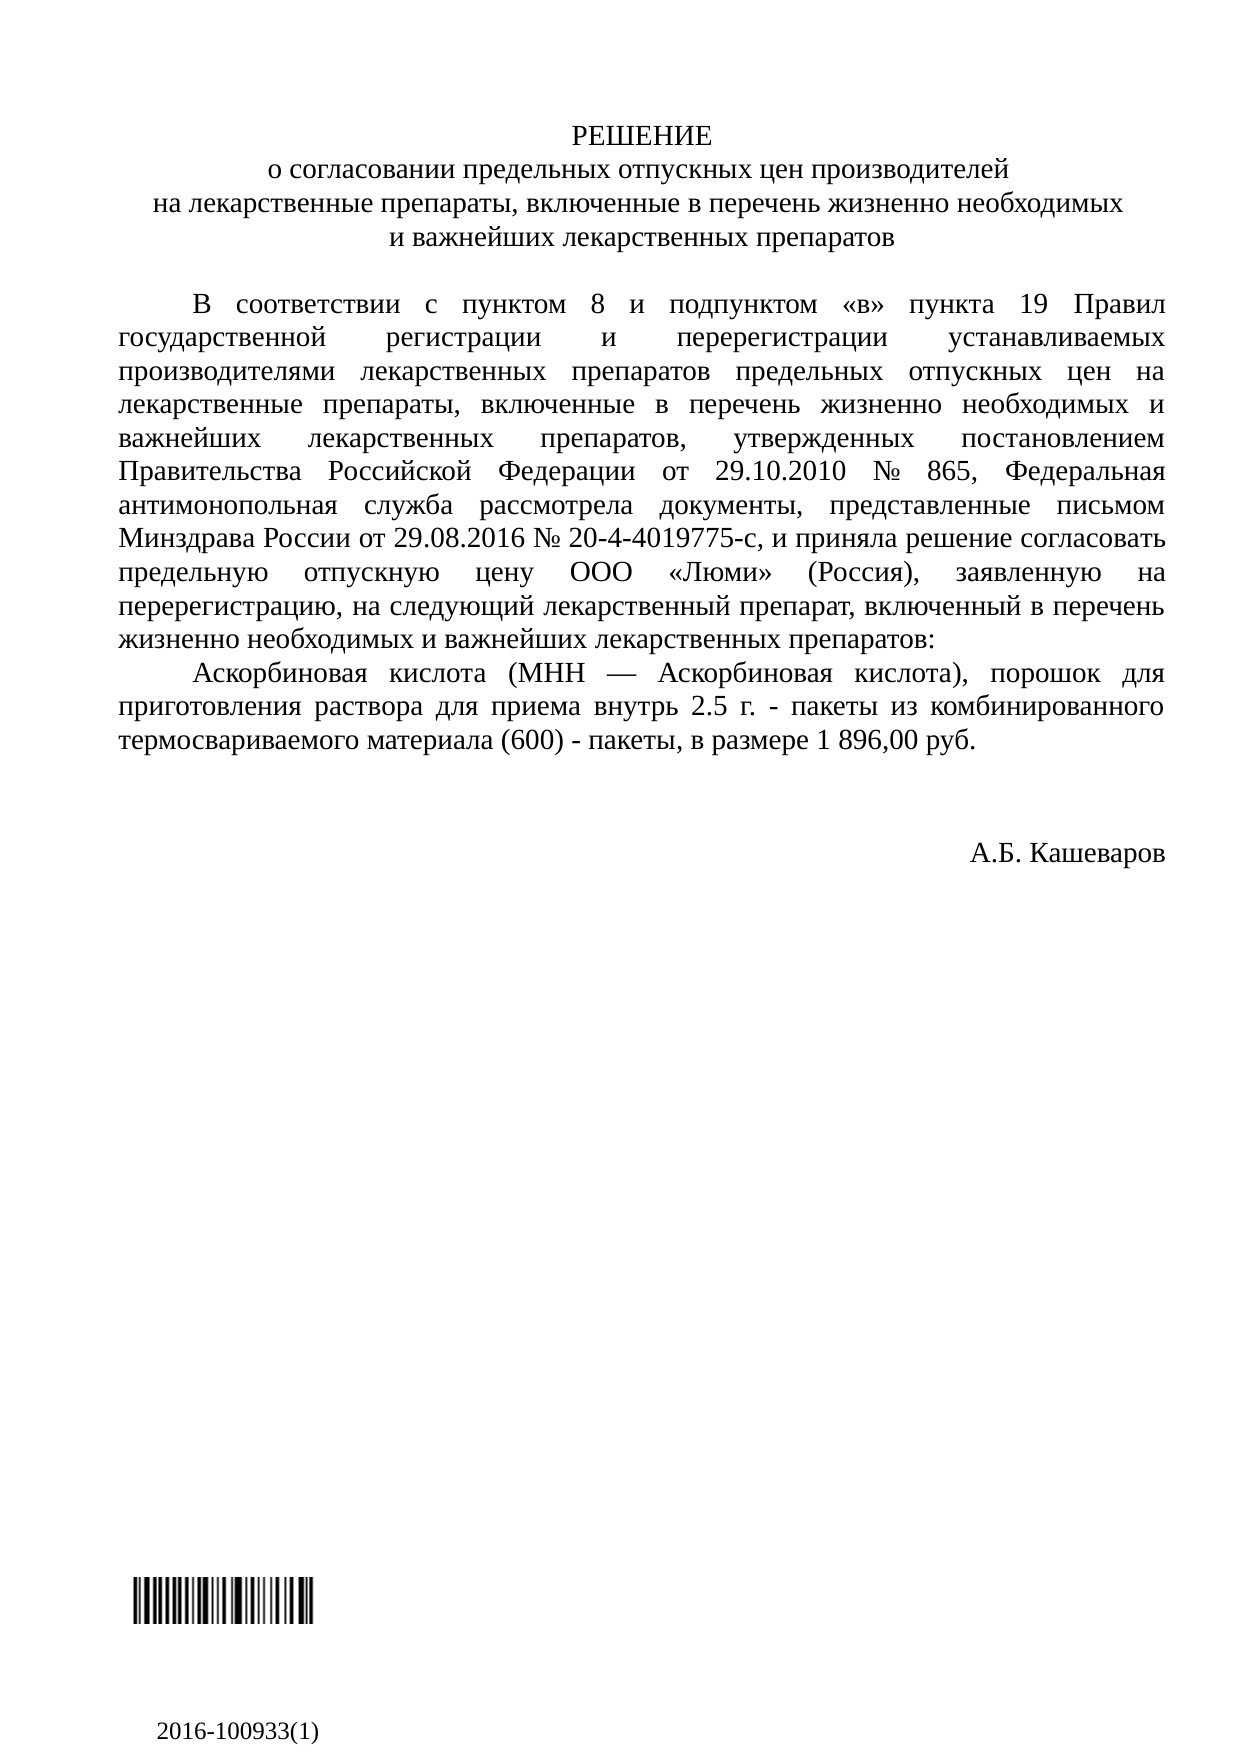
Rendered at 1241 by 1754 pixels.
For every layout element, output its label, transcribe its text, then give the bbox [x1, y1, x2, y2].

text РЕШЕНИЕ [118, 118, 1166, 152]
text и важнейших лекарственных препаратов [118, 219, 1166, 252]
text А.Б. Кашеваров [118, 835, 1166, 868]
text о согласовании предельных отпускных цен производителей [118, 152, 1166, 185]
text на лекарственные препараты, включенные в перечень жизненно необходимых [118, 185, 1166, 219]
text В соответствии с пунктом 8 и подпунктом «в» пункта 19 Правил государственной регистрации и перерегистрации устанавливаемых производителями лекарственных препаратов предельных отпускных цен на лекарственные препараты, включенные в перечень жизненно необходимых и важнейших лекарственных препаратов, утвержденных постановлением Правительства Российской Федерации от 29.10.2010 № 865, Федеральная антимонопольная служба рассмотрела документы, представленные письмом Минздрава России от 29.08.2016 № 20-4-4019775-с, и приняла решение согласовать предельную отпускную цену ООО «Люми» (Россия), заявленную на перерегистрацию, на следующий лекарственный препарат, включенный в перечень жизненно необходимых и важнейших лекарственных препаратов: [118, 286, 1166, 655]
picture [118, 1577, 331, 1624]
text Аскорбиновая кислота (МНН — Аскорбиновая кислота), порошок для приготовления раствора для приема внутрь 2.5 г. - пакеты из комбинированного термосвариваемого материала (600) - пакеты, в размере 1 896,00 руб. [118, 655, 1166, 755]
